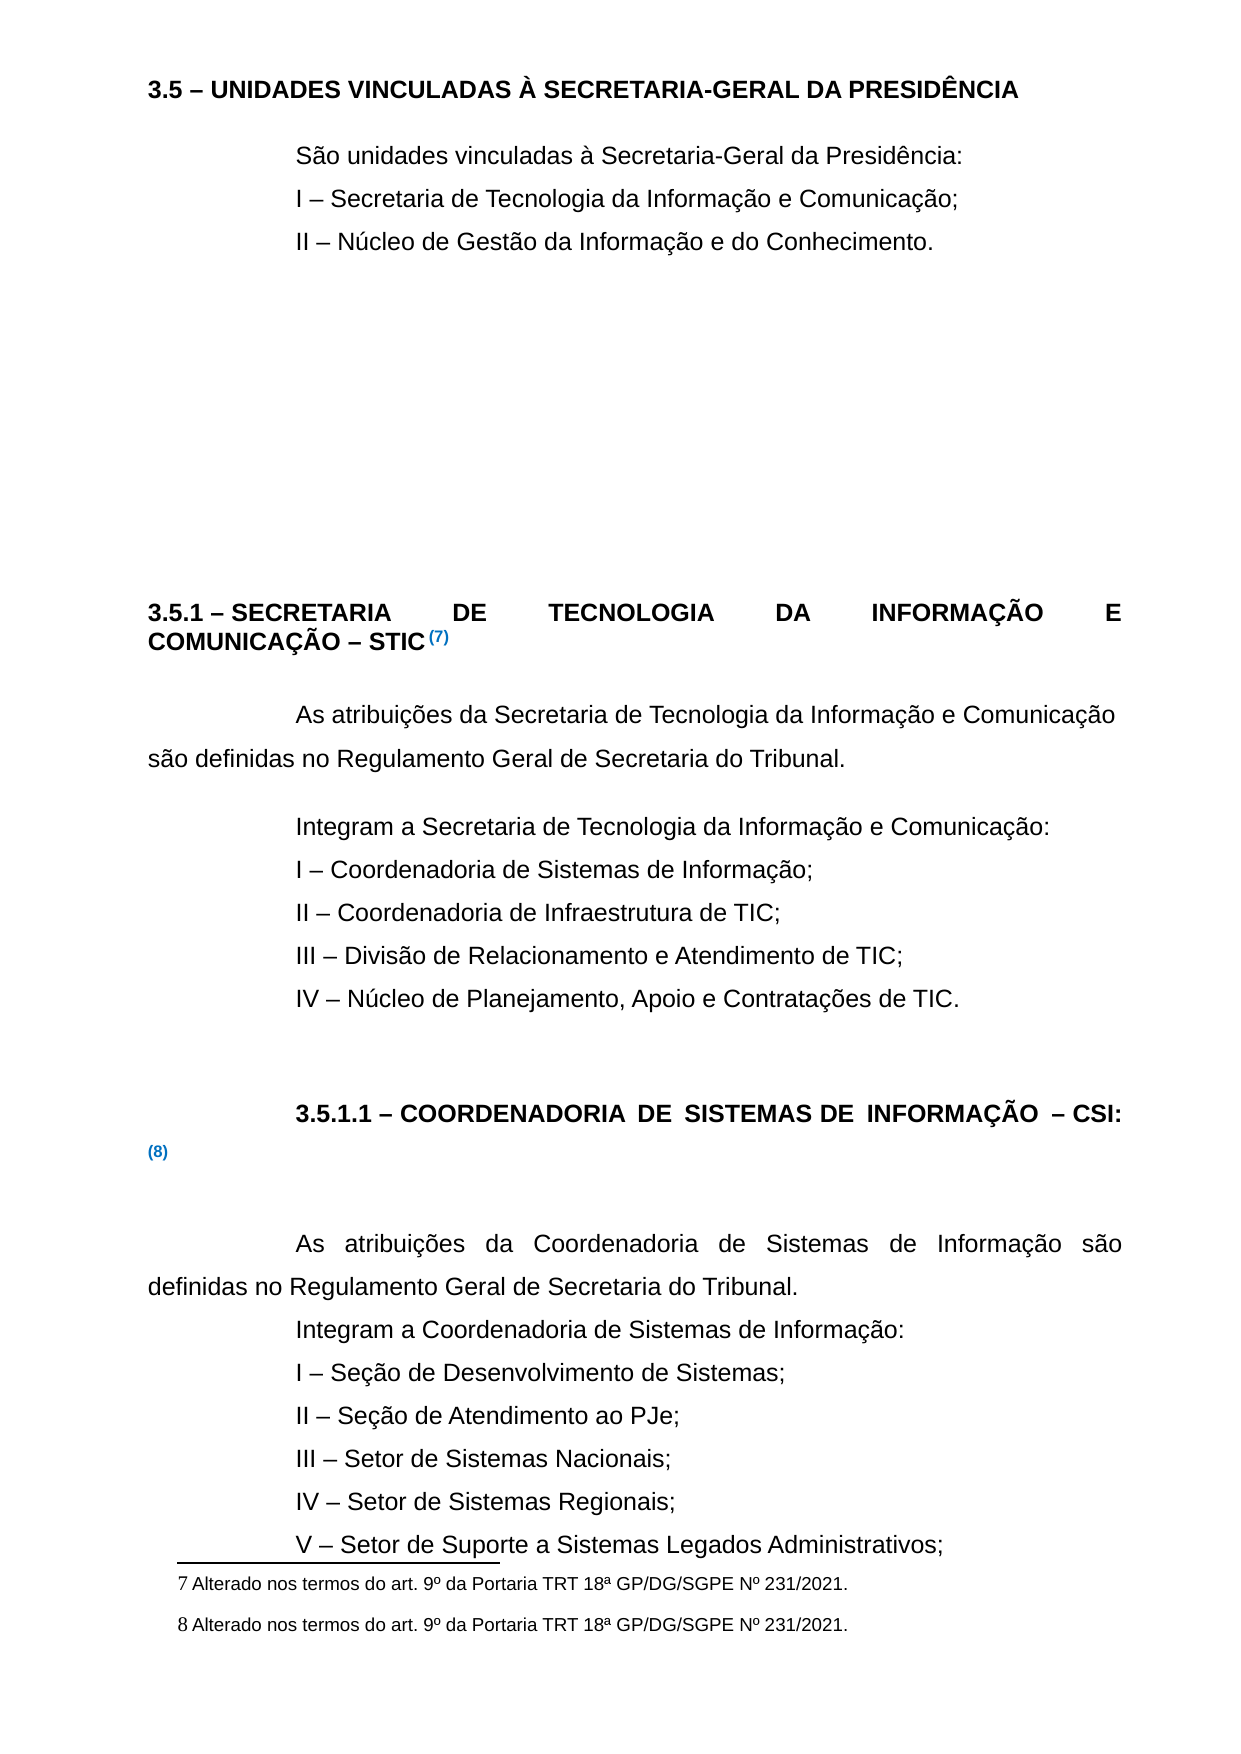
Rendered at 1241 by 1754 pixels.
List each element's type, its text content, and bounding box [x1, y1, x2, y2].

text III – Setor de Sistemas Nacionais; [148, 1444, 1122, 1473]
subtitle 3.5 – UNIDADES VINCULADAS À SECRETARIA-GERAL DA PRESIDÊNCIA [148, 75, 1122, 104]
subtitle 3.5.1 – SECRETARIA DE TECNOLOGIA DA INFORMAÇÃO E COMUNICAÇÃO – STIC () [148, 598, 1122, 655]
text II – Seção de Atendimento ao PJe; [148, 1401, 1122, 1430]
text I – Secretaria de Tecnologia da Informação e Comunicação; [148, 184, 1122, 213]
text II – Núcleo de Gestão da Informação e do Conhecimento. [148, 227, 1122, 256]
text 3.5.1.1 – COORDENADORIA DE SISTEMAS DE INFORMAÇÃO – CSI: () [148, 1099, 1122, 1171]
text V – Setor de Suporte a Sistemas Legados Administrativos; [148, 1531, 1122, 1559]
text I – Seção de Desenvolvimento de Sistemas; [148, 1358, 1122, 1387]
text II – Coordenadoria de Infraestrutura de TIC; [148, 898, 1122, 927]
text As atribuições da Secretaria de Tecnologia da Informação e Comunicação [148, 700, 1122, 729]
text IV – Núcleo de Planejamento, Apoio e Contratações de TIC. [148, 984, 1122, 1013]
text São unidades vinculadas à Secretaria-Geral da Presidência: [148, 141, 1122, 170]
text IV – Setor de Sistemas Regionais; [148, 1487, 1122, 1516]
text III – Divisão de Relacionamento e Atendimento de TIC; [148, 941, 1122, 970]
text I – Coordenadoria de Sistemas de Informação; [148, 855, 1122, 884]
text As atribuições da Coordenadoria de Sistemas de Informação são definidas no Regulamento Geral de Secretaria do Tribunal. [148, 1229, 1122, 1301]
text Alterado nos termos do art. 9º da Portaria TRT 18ª GP/DG/SGPE Nº 231/2021. [177, 1571, 1152, 1595]
text Alterado nos termos do art. 9º da Portaria TRT 18ª GP/DG/SGPE Nº 231/2021. [177, 1612, 1152, 1636]
text Integram a Coordenadoria de Sistemas de Informação: [148, 1315, 1122, 1344]
text são definidas no Regulamento Geral de Secretaria do Tribunal. [148, 743, 1122, 772]
text Integram a Secretaria de Tecnologia da Informação e Comunicação: [148, 812, 1122, 841]
